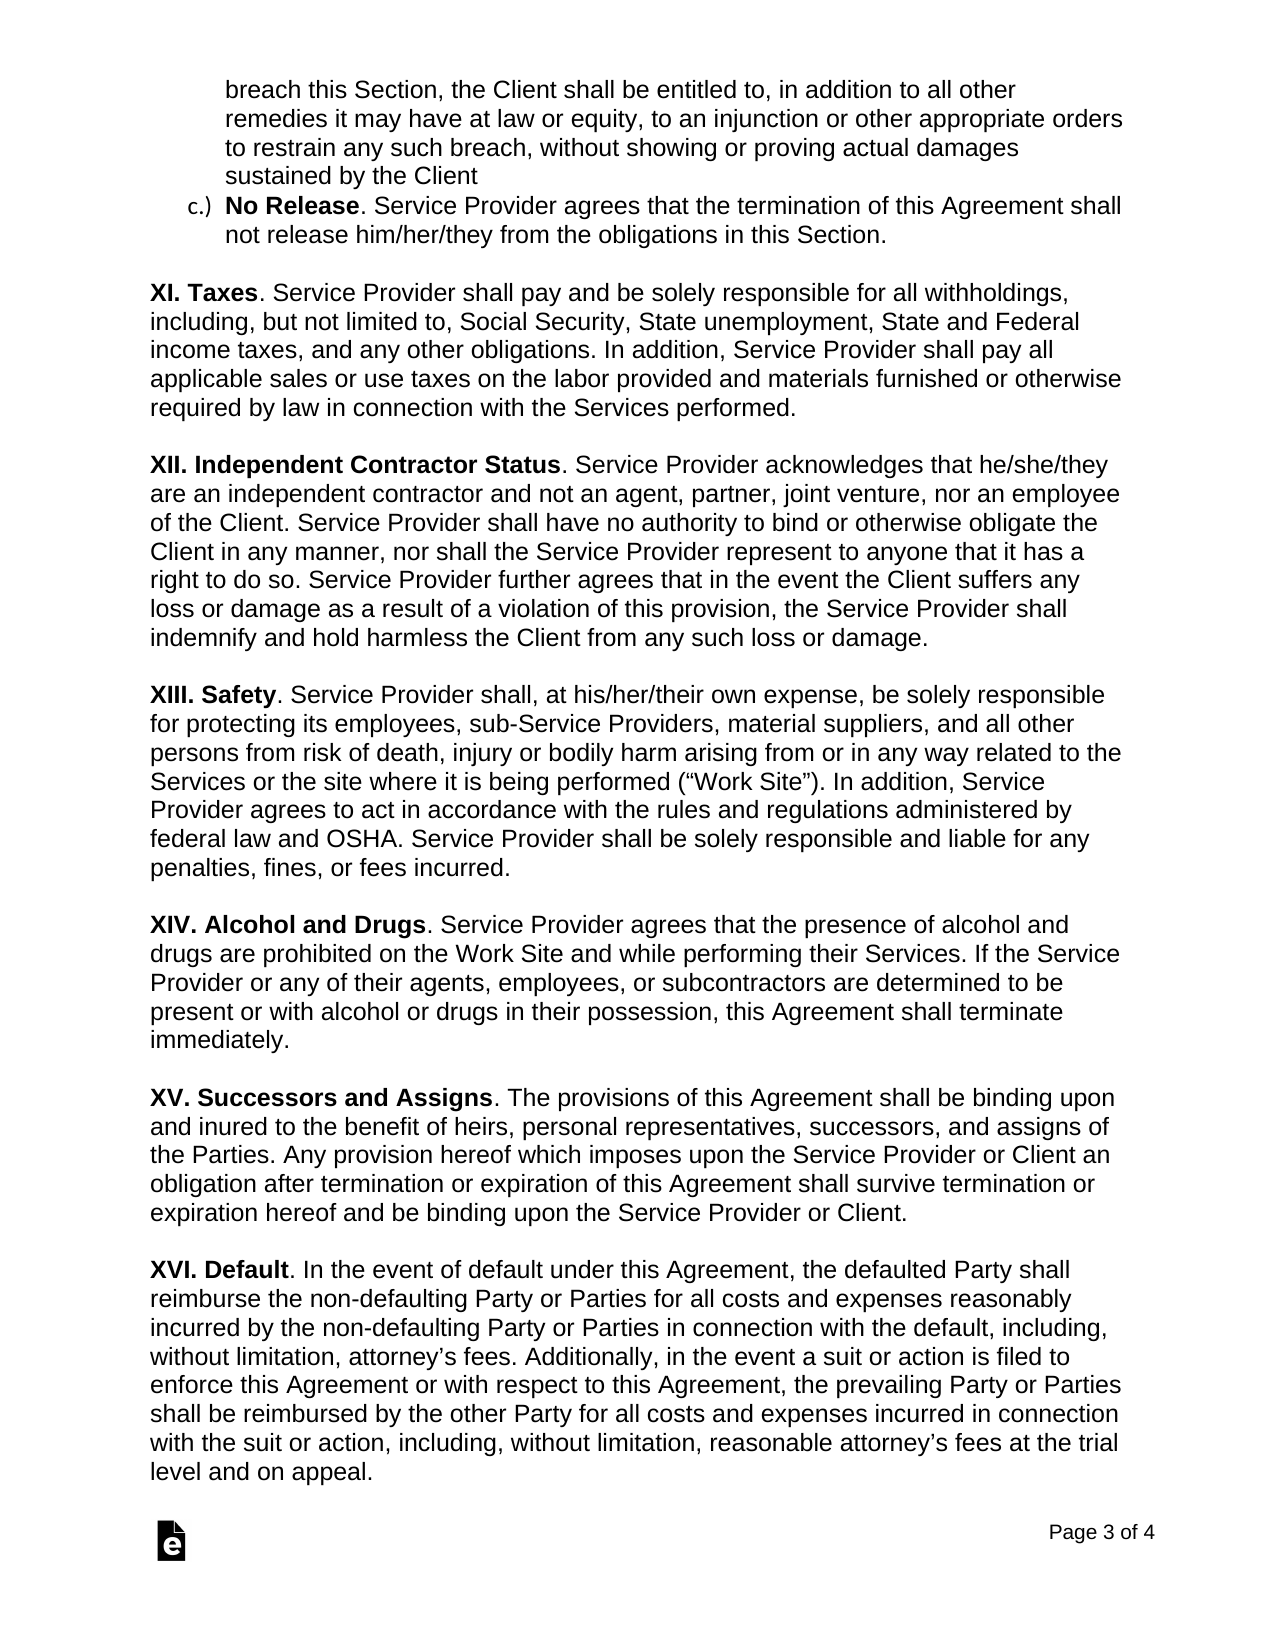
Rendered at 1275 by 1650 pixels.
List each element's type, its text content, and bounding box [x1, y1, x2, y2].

list No Release. Service Provider agrees that the termination of this Agreement shall not release him/her/they from the obligations in this Section. [187, 190, 1125, 249]
text XV. Successors and Assigns. The provisions of this Agreement shall be binding upon and inured to the benefit of heirs, personal representatives, successors, and assigns of the Parties. Any provision hereof which imposes upon the Service Provider or Client an obligation after termination or expiration of this Agreement shall survive termination or expiration hereof and be binding upon the Service Provider or Client. [150, 1083, 1125, 1227]
text XI. Taxes. Service Provider shall pay and be solely responsible for all withholdings, including, but not limited to, Social Security, State unemployment, State and Federal income taxes, and any other obligations. In addition, Service Provider shall pay all applicable sales or use taxes on the labor provided and materials furnished or otherwise required by law in connection with the Services performed. [150, 278, 1125, 422]
text XVI. Default. In the event of default under this Agreement, the defaulted Party shall reimburse the non-defaulting Party or Parties for all costs and expenses reasonably incurred by the non-defaulting Party or Parties in connection with the default, including, without limitation, attorney’s fees. Additionally, in the event a suit or action is filed to enforce this Agreement or with respect to this Agreement, the prevailing Party or Parties shall be reimbursed by the other Party for all costs and expenses incurred in connection with the suit or action, including, without limitation, reasonable attorney’s fees at the trial level and on appeal. [150, 1256, 1125, 1486]
list breach this Section, the Client shall be entitled to, in addition to all other remedies it may have at law or equity, to an injunction or other appropriate orders to restrain any such breach, without showing or proving actual damages sustained by the Client [187, 75, 1125, 190]
text XII. Independent Contractor Status. Service Provider acknowledges that he/she/they are an independent contractor and not an agent, partner, joint venture, nor an employee of the Client. Service Provider shall have no authority to bind or otherwise obligate the Client in any manner, nor shall the Service Provider represent to anyone that it has a right to do so. Service Provider further agrees that in the event the Client suffers any loss or damage as a result of a violation of this provision, the Service Provider shall indemnify and hold harmless the Client from any such loss or damage. [150, 451, 1125, 652]
text XIV. Alcohol and Drugs. Service Provider agrees that the presence of alcohol and drugs are prohibited on the Work Site and while performing their Services. If the Service Provider or any of their agents, employees, or subcontractors are determined to be present or with alcohol or drugs in their possession, this Agreement shall terminate immediately. [150, 911, 1125, 1054]
text XIII. Safety. Service Provider shall, at his/her/their own expense, be solely responsible for protecting its employees, sub-Service Providers, material suppliers, and all other persons from risk of death, injury or bodily harm arising from or in any way related to the Services or the site where it is being performed (“Work Site”). In addition, Service Provider agrees to act in accordance with the rules and regulations administered by federal law and OSHA. Service Provider shall be solely responsible and liable for any penalties, fines, or fees incurred. [150, 681, 1125, 882]
